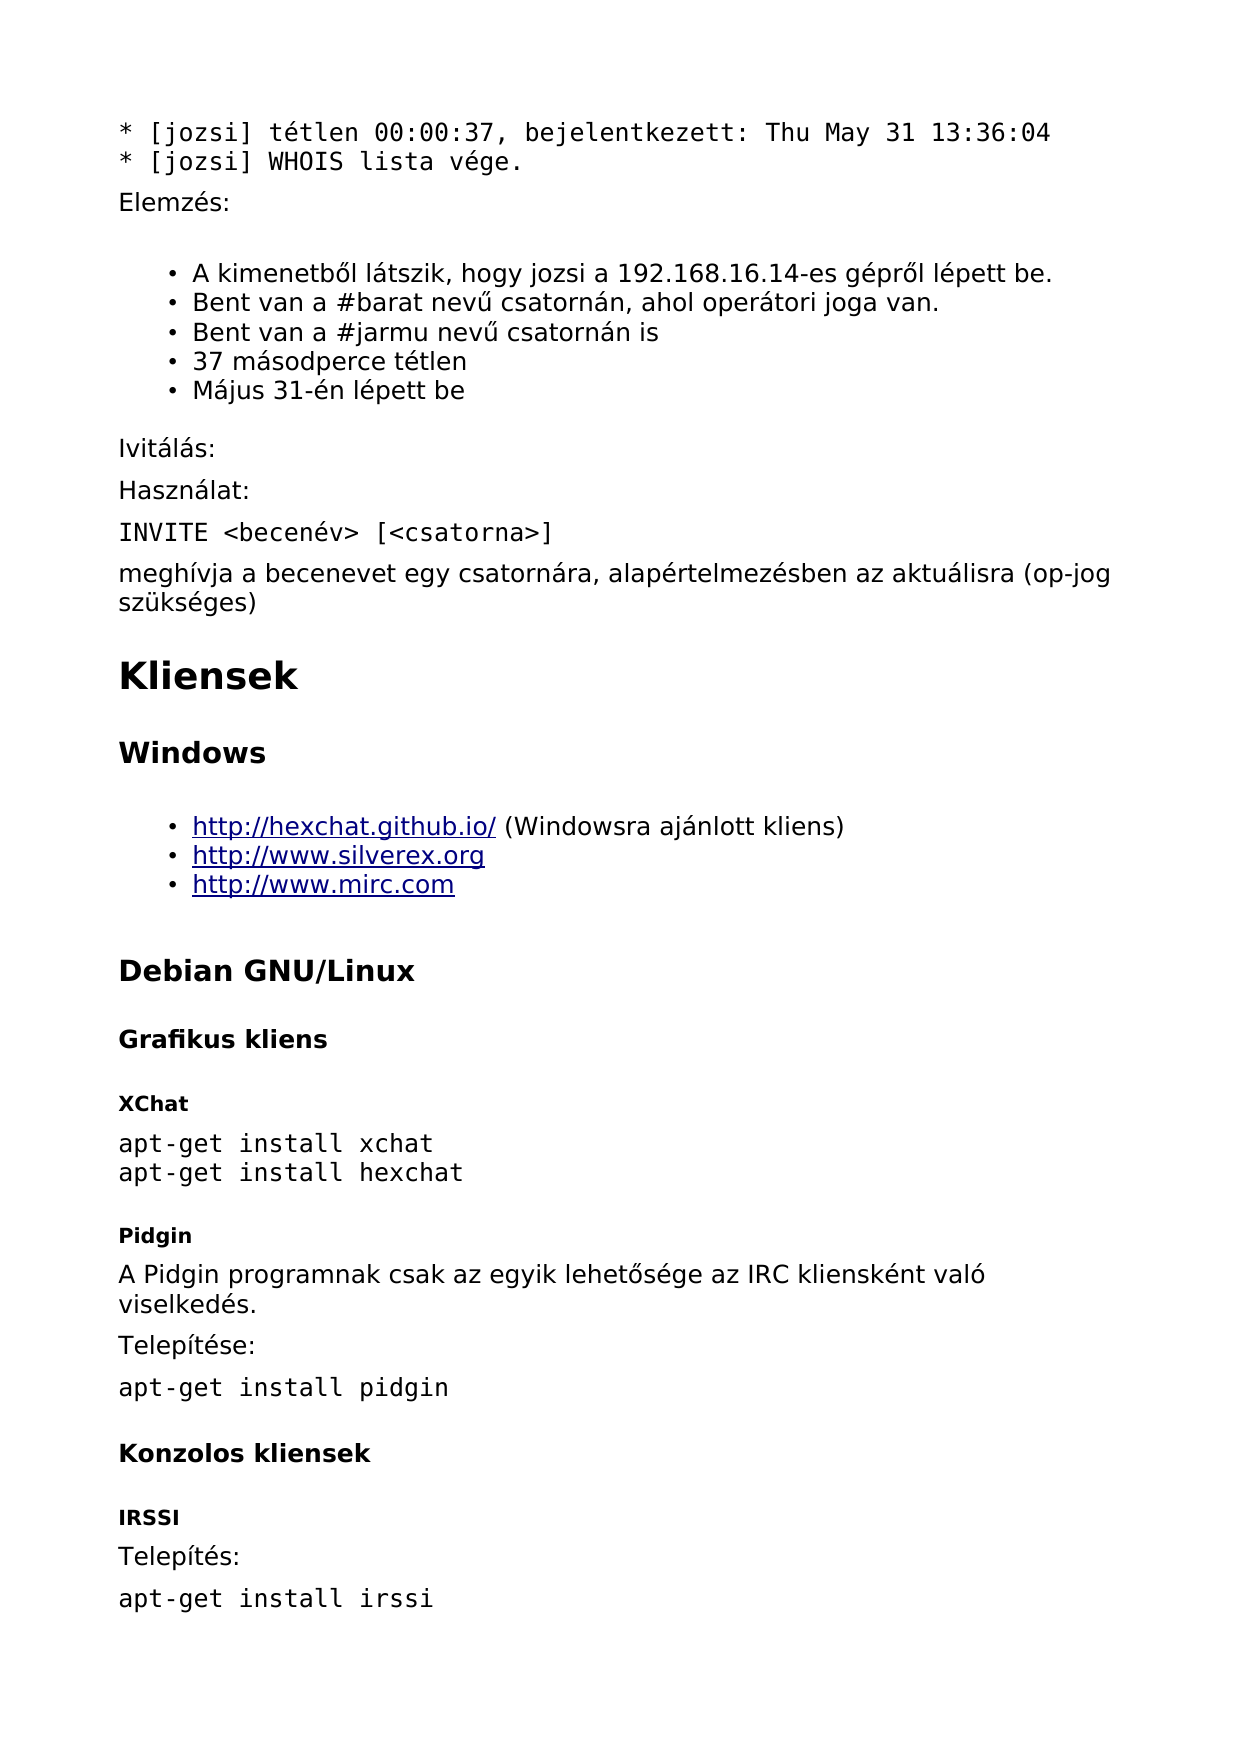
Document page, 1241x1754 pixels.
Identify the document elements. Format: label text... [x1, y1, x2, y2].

subtitle IRSSI [118, 1506, 1122, 1530]
list http://hexchat.github.io/ (Windowsra ajánlott kliens) [177, 812, 1122, 841]
subtitle Pidgin [118, 1224, 1122, 1248]
text * [jozsi] tétlen 00:00:37, bejelentkezett: Thu May 31 13:36:04 * [jozsi] WHOIS lista vége. [118, 118, 1122, 176]
list http://www.silverex.org [177, 841, 1122, 870]
list Május 31-én lépett be [177, 376, 1122, 405]
text Használat: [118, 476, 1122, 506]
text Telepítése: [118, 1331, 1122, 1361]
text meghívja a becenevet egy csatornára, alapértelmezésben az aktuálisra (op-jog szükséges) [118, 559, 1122, 617]
subtitle Debian GNU/Linux [118, 954, 1122, 988]
list 37 másodperce tétlen [177, 347, 1122, 376]
text Telepítés: [118, 1542, 1122, 1572]
list Bent van a #jarmu nevű csatornán is [177, 318, 1122, 347]
subtitle Windows [118, 736, 1122, 770]
text Ivitálás: [118, 435, 1122, 464]
text apt-get install xchat apt-get install hexchat [118, 1129, 1122, 1187]
list Bent van a #barat nevű csatornán, ahol operátori joga van. [177, 288, 1122, 318]
text apt-get install pidgin [118, 1373, 1122, 1402]
subtitle Kliensek [118, 655, 1122, 698]
list http://www.mirc.com [177, 870, 1122, 899]
subtitle XChat [118, 1092, 1122, 1116]
text INVITE <becenév> [<csatorna>] [118, 518, 1122, 547]
text Elemzés: [118, 188, 1122, 217]
text apt-get install irssi [118, 1584, 1122, 1613]
subtitle Grafikus kliens [118, 1025, 1122, 1054]
text A Pidgin programnak csak az egyik lehetősége az IRC kliensként való viselkedés. [118, 1261, 1122, 1319]
subtitle Konzolos kliensek [118, 1439, 1122, 1468]
list A kimenetből látszik, hogy jozsi a 192.168.16.14-es gépről lépett be. [177, 259, 1122, 288]
